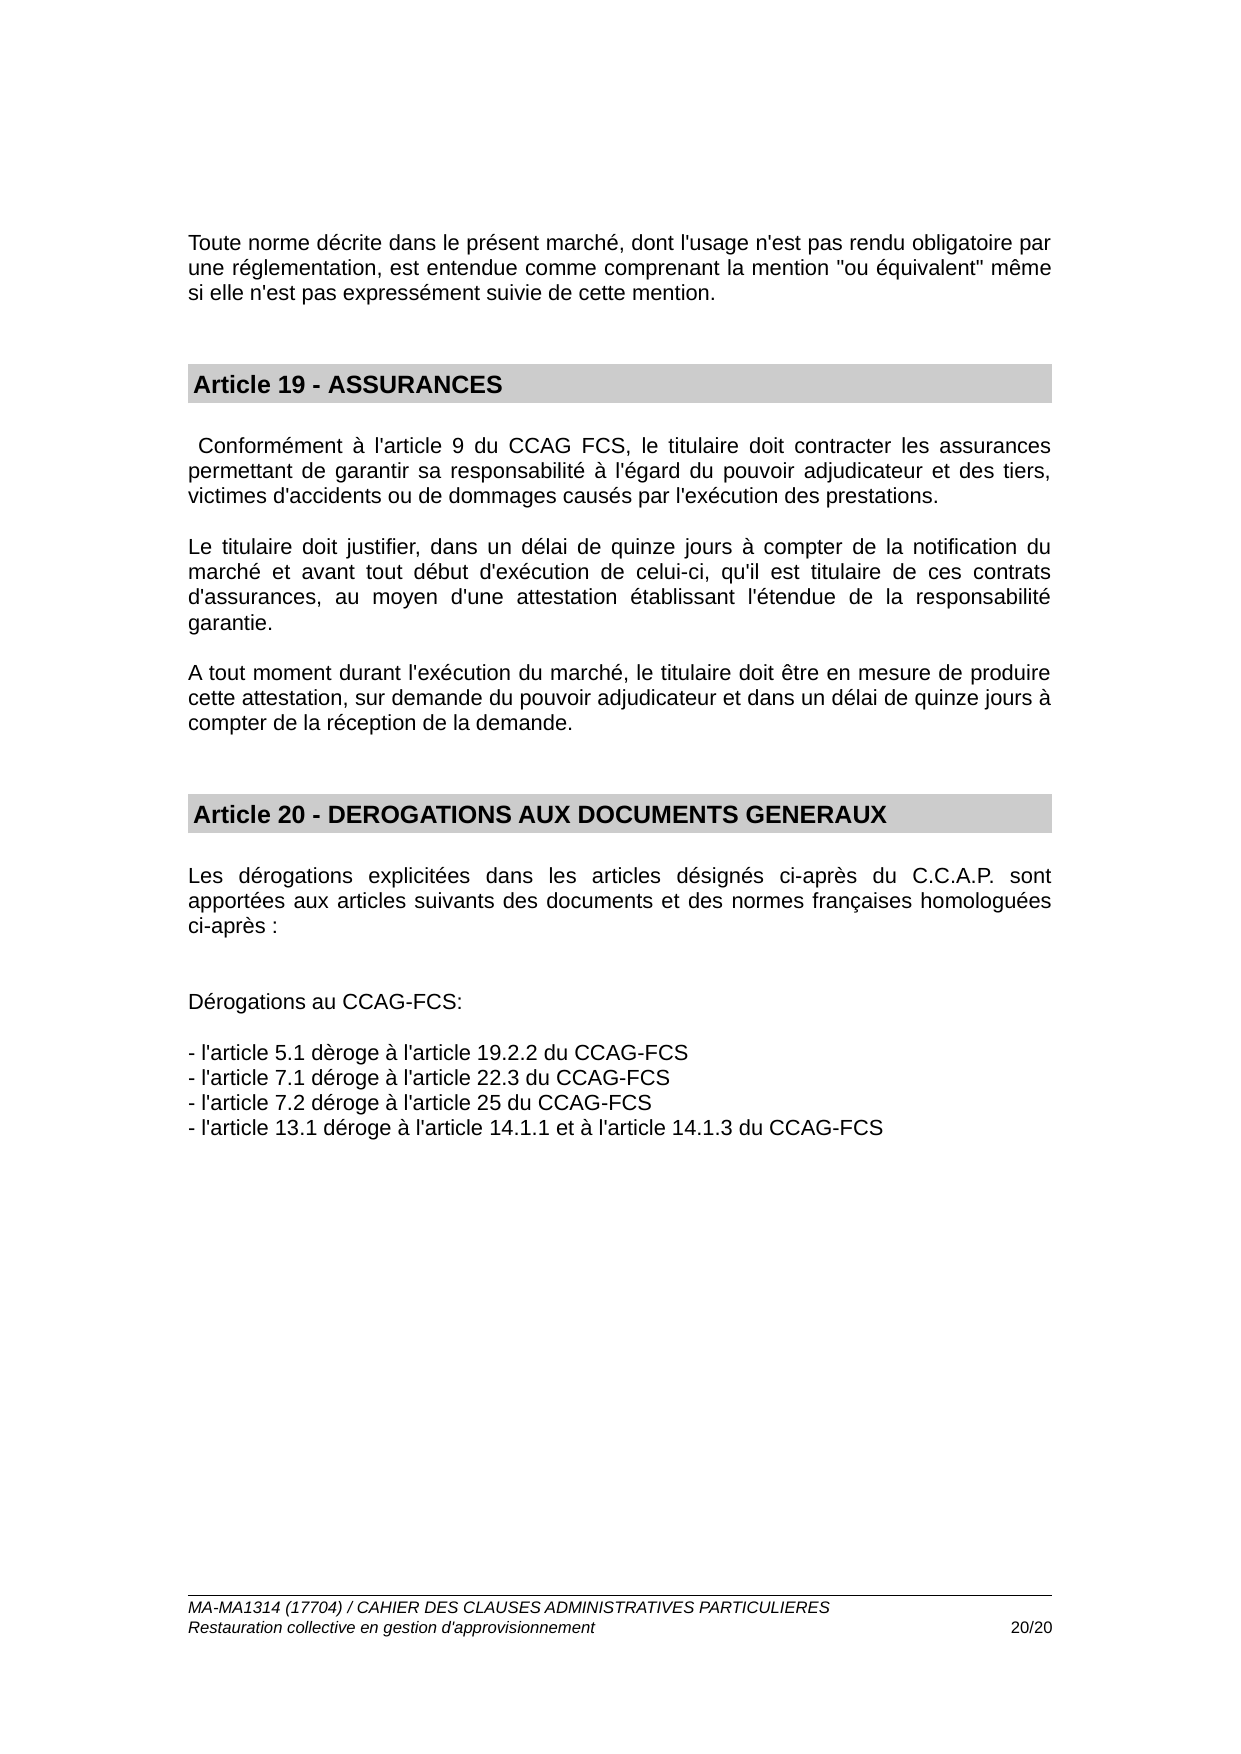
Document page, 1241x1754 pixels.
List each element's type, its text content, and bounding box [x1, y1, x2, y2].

subtitle ASSURANCES [190, 367, 1050, 401]
text A tout moment durant l'exécution du marché, le titulaire doit être en mesure de produire cette attestation, sur demande du pouvoir adjudicateur et dans un délai de quinze jours à compter de la réception de la demande. [188, 660, 1052, 735]
text - l'article 7.1 déroge à l'article 22.3 du CCAG-FCS [188, 1064, 1052, 1090]
text Dérogations au CCAG-FCS: [188, 989, 1052, 1014]
text Les dérogations explicitées dans les articles désignés ci-après du C.C.A.P. sont apportées aux articles suivants des documents et des normes françaises homologuées ci-après : [188, 863, 1052, 938]
text - l'article 5.1 dèroge à l'article 19.2.2 du CCAG-FCS [188, 1039, 1052, 1064]
text Conformément à l'article 9 du CCAG FCS, le titulaire doit contracter les assurances permettant de garantir sa responsabilité à l'égard du pouvoir adjudicateur et des tiers, victimes d'accidents ou de dommages causés par l'exécution des prestations. [188, 433, 1052, 508]
text Toute norme décrite dans le présent marché, dont l'usage n'est pas rendu obligatoire par une réglementation, est entendue comme comprenant la mention "ou équivalent" même si elle n'est pas expressément suivie de cette mention. [188, 230, 1052, 305]
text Le titulaire doit justifier, dans un délai de quinze jours à compter de la notification du marché et avant tout début d'exécution de celui-ci, qu'il est titulaire de ces contrats d'assurances, au moyen d'une attestation établissant l'étendue de la responsabilité garantie. [188, 534, 1052, 634]
subtitle DEROGATIONS AUX DOCUMENTS GENERAUX [190, 797, 1050, 831]
text - l'article 7.2 déroge à l'article 25 du CCAG-FCS [188, 1090, 1052, 1115]
text - l'article 13.1 déroge à l'article 14.1.1 et à l'article 14.1.3 du CCAG-FCS [188, 1115, 1052, 1140]
